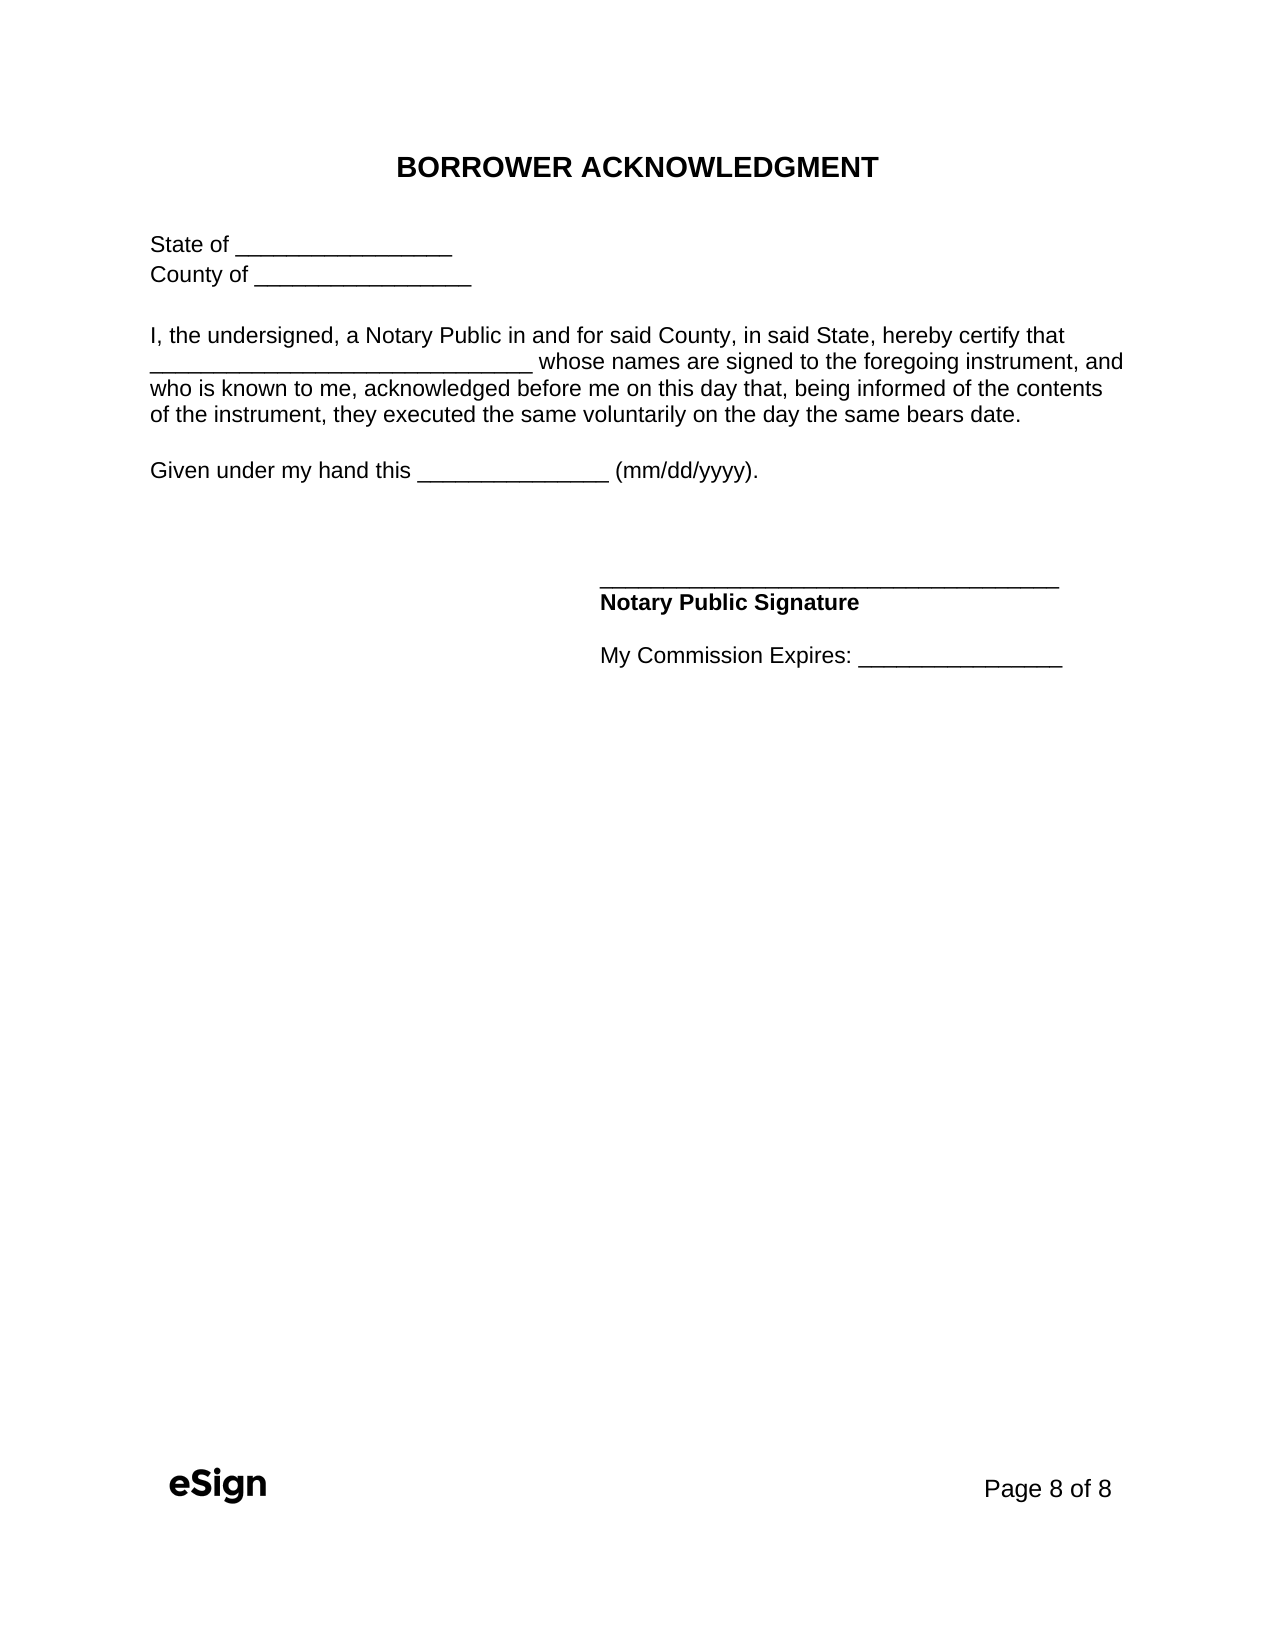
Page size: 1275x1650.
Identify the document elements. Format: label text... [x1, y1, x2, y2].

text BORROWER ACKNOWLEDGMENT [150, 150, 1125, 183]
text I, the undersigned, a Notary Public in and for said County, in said State, hereby certify that ______________________________ whose names are signed to the foregoing instrument, and who is known to me, acknowledged before me on this day that, being informed of the contents of the instrument, they executed the same voluntarily on the day the same bears date. [150, 322, 1125, 427]
text Given under my hand this _______________ (mm/dd/yyyy). [150, 457, 1125, 484]
text County of _________________ [150, 261, 1125, 288]
text Notary Public Signature [525, 589, 1125, 616]
text ____________________________________ [525, 563, 1125, 589]
text State of _________________ [150, 231, 1125, 258]
text My Commission Expires: ________________ [525, 642, 1125, 668]
